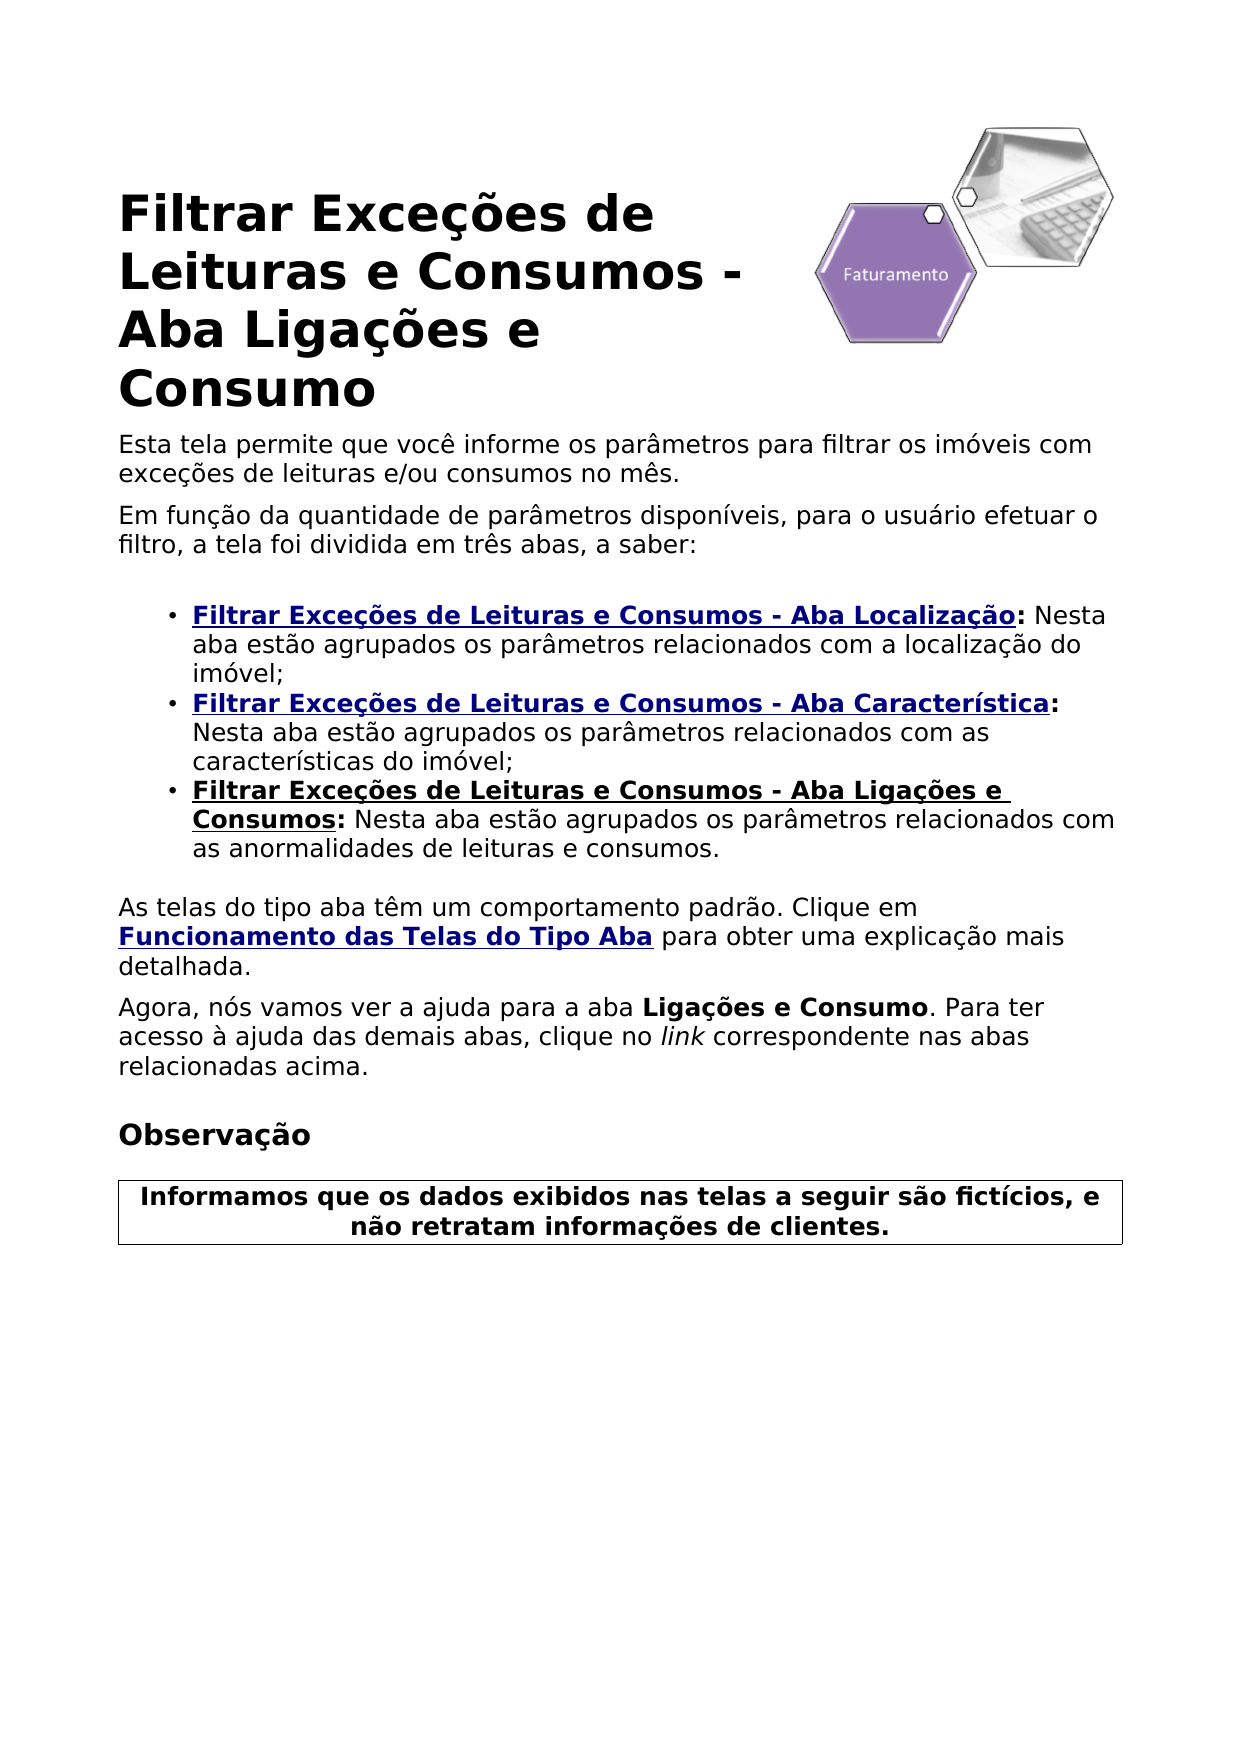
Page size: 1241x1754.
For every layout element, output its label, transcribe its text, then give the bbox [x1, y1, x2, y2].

list Filtrar Exceções de Leituras e Consumos - Aba Localização: Nesta aba estão agrupados os parâmetros relacionados com a localização do imóvel; [177, 601, 1122, 689]
list Filtrar Exceções de Leituras e Consumos - Aba Ligações e Consumos: Nesta aba estão agrupados os parâmetros relacionados com as anormalidades de leituras e consumos. [177, 776, 1122, 864]
table_header Informamos que os dados exibidos nas telas a seguir são fictícios, e não retratam informações de clientes. [119, 1181, 1122, 1244]
text Esta tela permite que você informe os parâmetros para filtrar os imóveis com exceções de leituras e/ou consumos no mês. [118, 430, 1122, 488]
subtitle Filtrar Exceções de Leituras e Consumos - Aba Ligações e Consumo [118, 185, 1122, 418]
subtitle Observação [118, 1118, 1122, 1152]
text As telas do tipo aba têm um comportamento padrão. Clique em Funcionamento das Telas do Tipo Aba para obter uma explicação mais detalhada. [118, 893, 1122, 981]
text Em função da quantidade de parâmetros disponíveis, para o usuário efetuar o filtro, a tela foi dividida em três abas, a saber: [118, 501, 1122, 559]
list Filtrar Exceções de Leituras e Consumos - Aba Característica: Nesta aba estão agrupados os parâmetros relacionados com as características do imóvel; [177, 689, 1122, 776]
picture [809, 118, 1123, 349]
text Agora, nós vamos ver a ajuda para a aba Ligações e Consumo. Para ter acesso à ajuda das demais abas, clique no link correspondente nas abas relacionadas acima. [118, 993, 1122, 1081]
